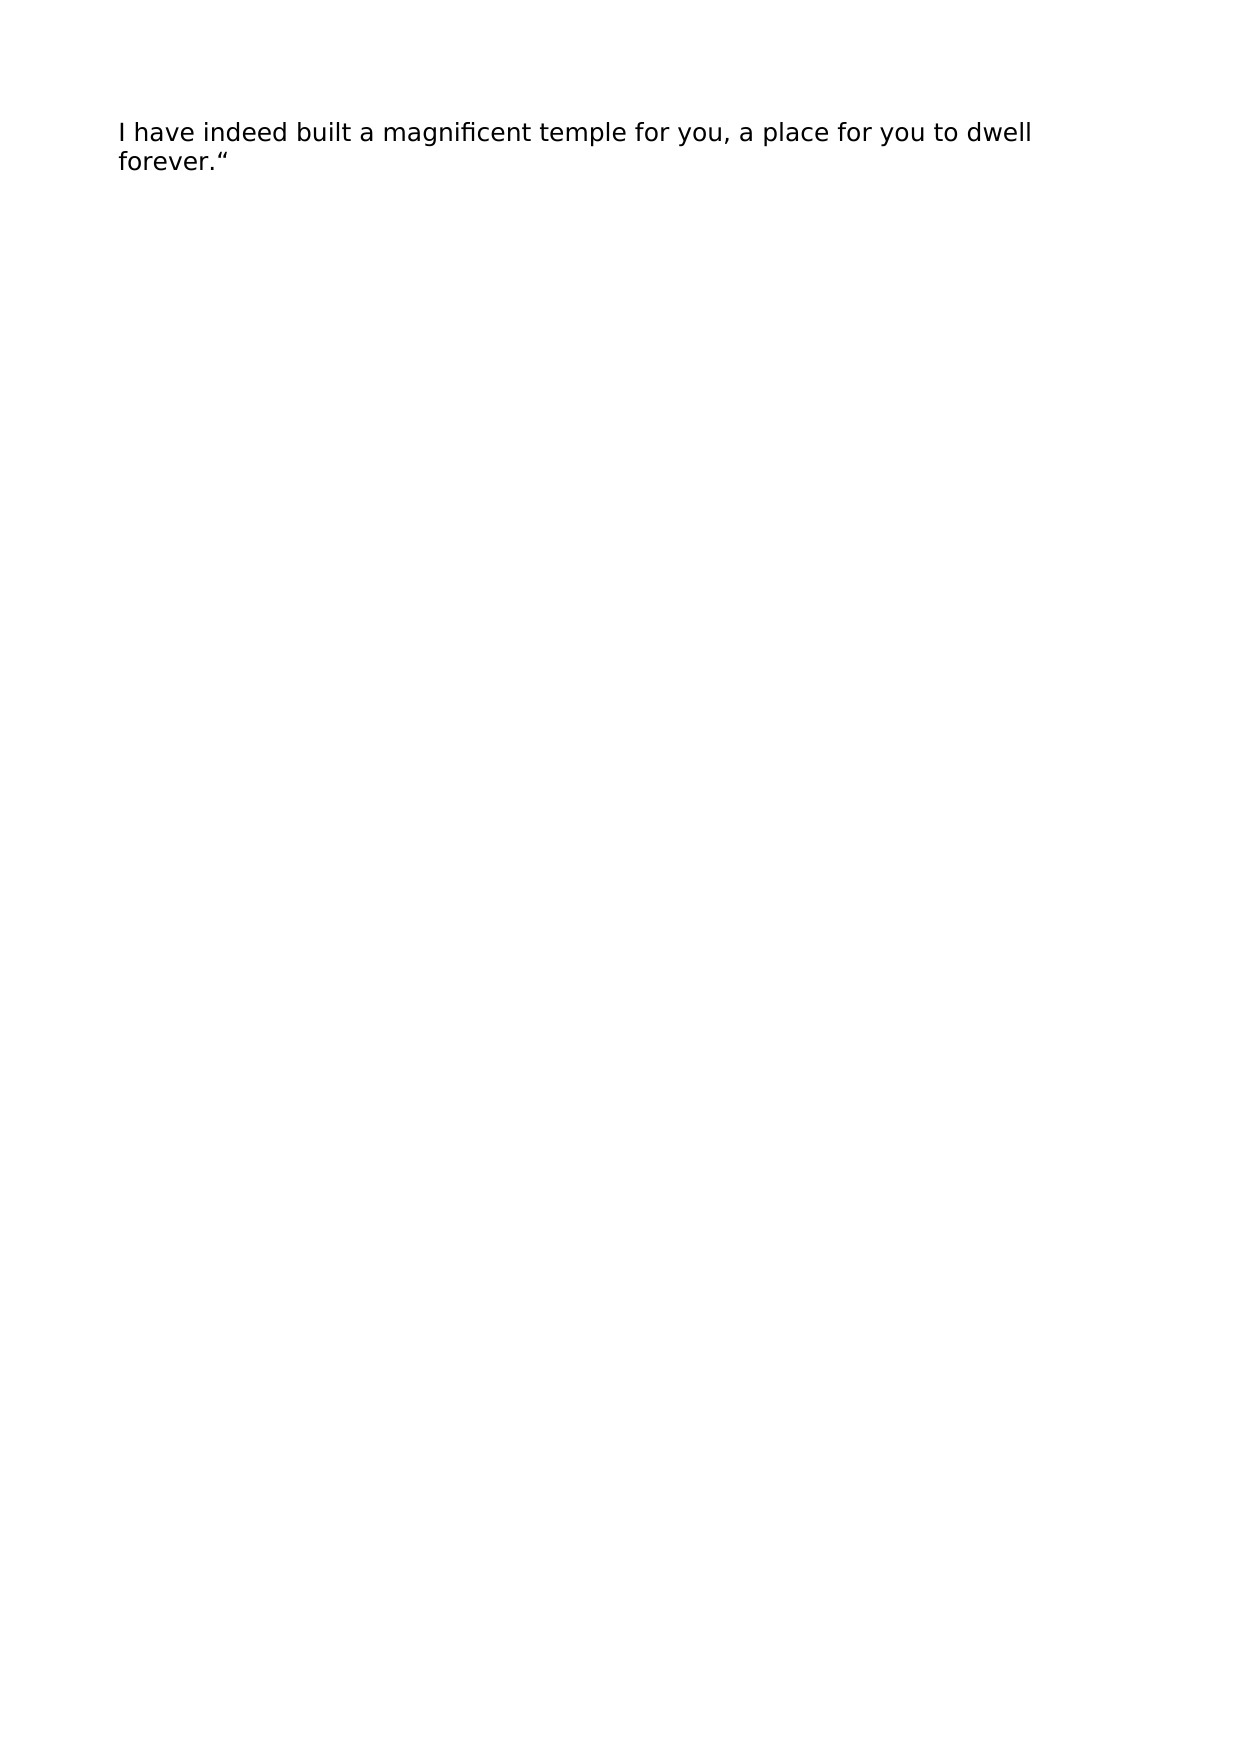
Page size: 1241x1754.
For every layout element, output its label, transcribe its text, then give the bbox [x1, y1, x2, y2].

text I have indeed built a magnificent temple for you, a place for you to dwell forever.“ [118, 118, 1122, 176]
